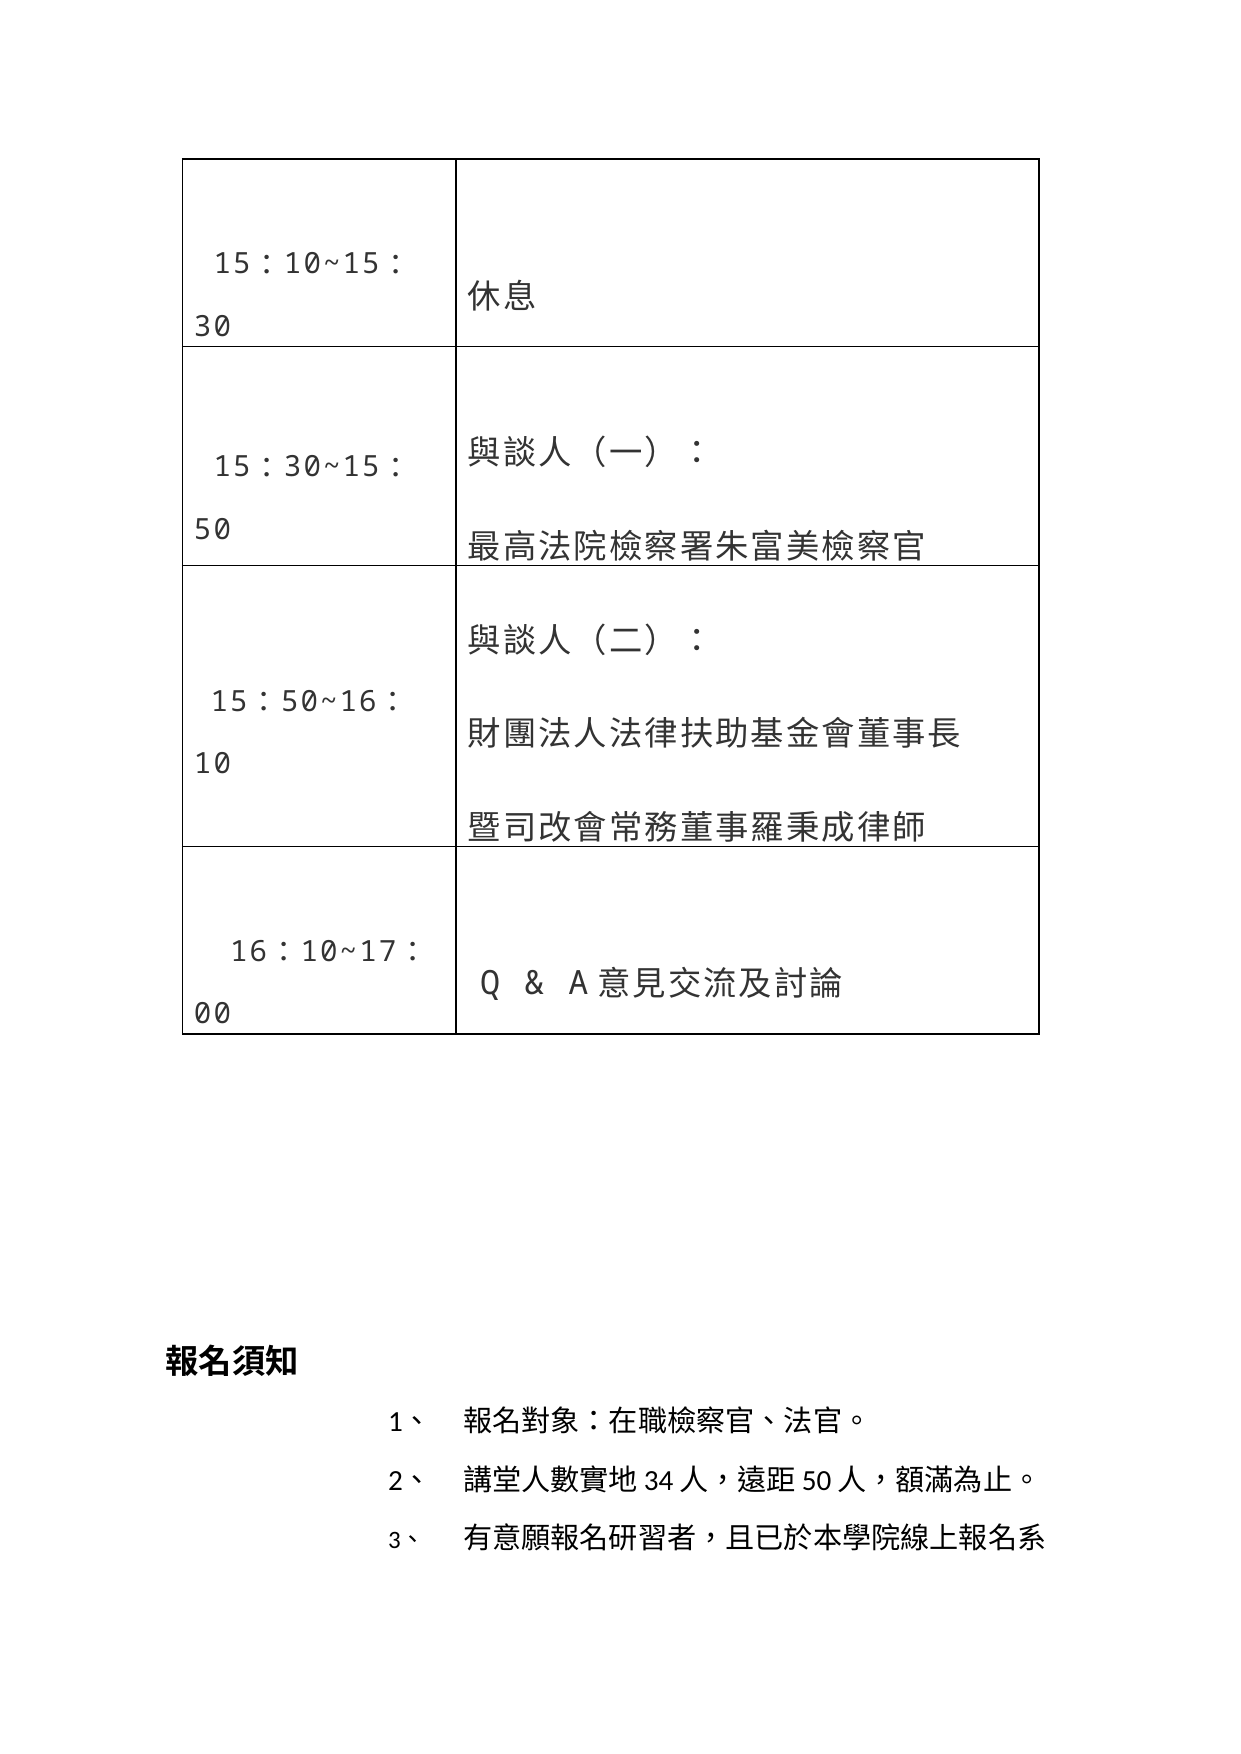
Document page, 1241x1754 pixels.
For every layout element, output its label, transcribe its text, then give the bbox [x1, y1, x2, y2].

table_cell 15：30~15：50 [183, 347, 455, 564]
table_cell 15：10~15：30 [183, 160, 455, 346]
list 講堂人數實地34人，遠距50人，額滿為止。 [388, 1443, 1075, 1502]
table_cell 15：50~16：10 [183, 566, 455, 846]
list 報名對象：在職檢察官、法官。 [388, 1385, 1075, 1443]
table_cell 休息 [457, 160, 1038, 346]
table_cell 與談人（一）： 最高法院檢察署朱富美檢察官 [457, 347, 1038, 564]
list 有意願報名研習者，且已於本學院線上報名系 [388, 1502, 1075, 1560]
table_cell 與談人（二）： 財團法人法律扶助基金會董事長 暨司改會常務董事羅秉成律師 [457, 566, 1038, 846]
table_cell Q & A意見交流及討論 [457, 847, 1038, 1033]
text 報名須知 [165, 1327, 1075, 1385]
table_cell 16：10~17：00 [183, 847, 455, 1033]
